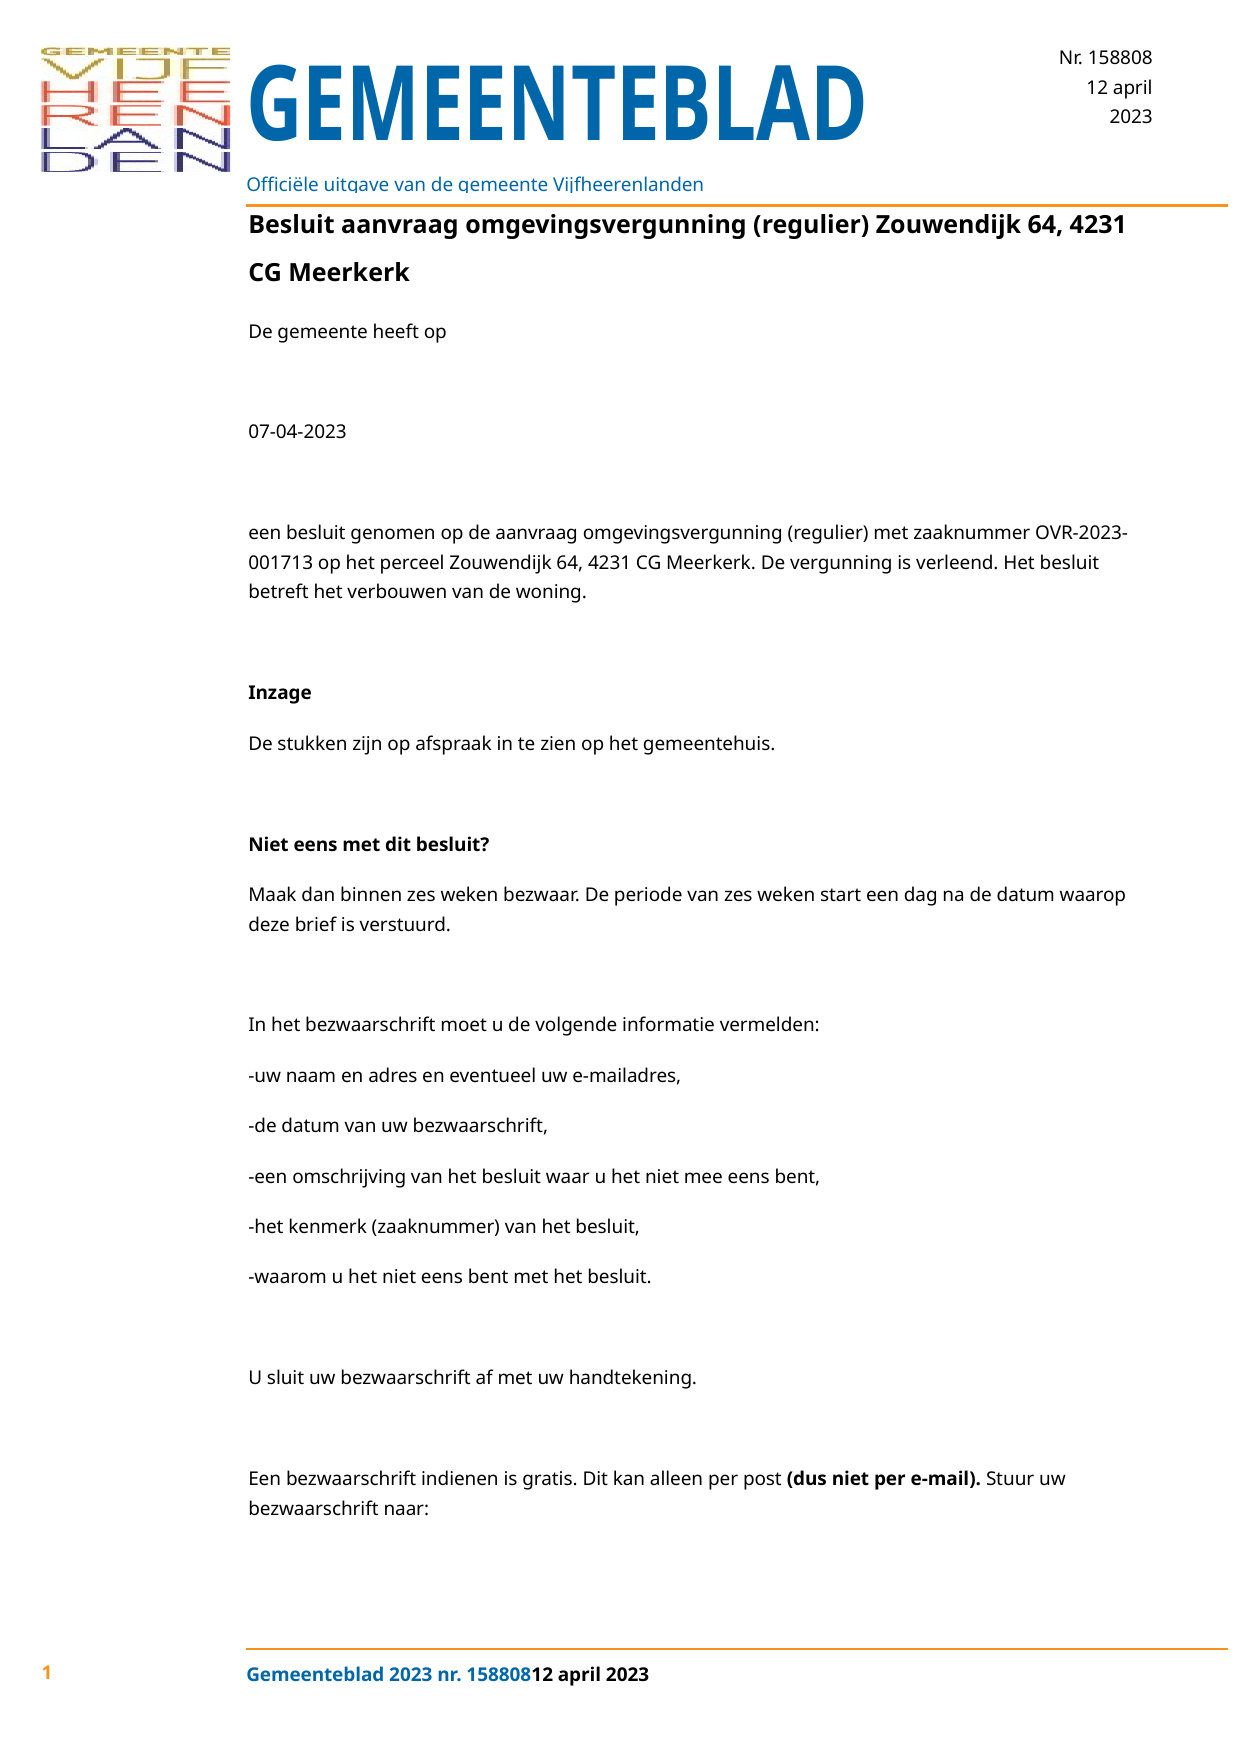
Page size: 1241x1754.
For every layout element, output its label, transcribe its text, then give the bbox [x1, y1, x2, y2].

text De gemeente heeft op [248, 318, 1152, 344]
text In het bezwaarschrift moet u de volgende informatie vermelden: [248, 1012, 1152, 1037]
text Niet eens met dit besluit? [248, 831, 1152, 857]
text Een bezwaarschrift indienen is gratis. Dit kan alleen per post (dus niet per e-mail). Stuur uw bezwaarschrift naar: [248, 1465, 1152, 1521]
text U sluit uw bezwaarschrift af met uw handtekening. [248, 1364, 1152, 1390]
text -het kenmerk (zaaknummer) van het besluit, [248, 1213, 1152, 1239]
picture [41, 47, 231, 172]
text De stukken zijn op afspraak in te zien op het gemeentehuis. [248, 730, 1152, 756]
text 07-04-2023 [248, 419, 1152, 444]
text een besluit genomen op de aanvraag omgevingsvergunning (regulier) met zaaknummer OVR-2023-001713 op het perceel Zouwendijk 64, 4231 CG Meerkerk. De vergunning is verleend. Het besluit betreft het verbouwen van de woning. [248, 519, 1152, 604]
text -waarom u het niet eens bent met het besluit. [248, 1264, 1152, 1289]
text -uw naam en adres en eventueel uw e-mailadres, [248, 1062, 1152, 1088]
text Maak dan binnen zes weken bezwaar. De periode van zes weken start een dag na de datum waarop deze brief is verstuurd. [248, 881, 1152, 937]
text -een omschrijving van het besluit waar u het niet mee eens bent, [248, 1163, 1152, 1189]
text Besluit aanvraag omgevingsvergunning (regulier) Zouwendijk 64, 4231 CG Meerkerk [248, 207, 1152, 288]
text Inzage [248, 679, 1152, 705]
text -de datum van uw bezwaarschrift, [248, 1112, 1152, 1138]
